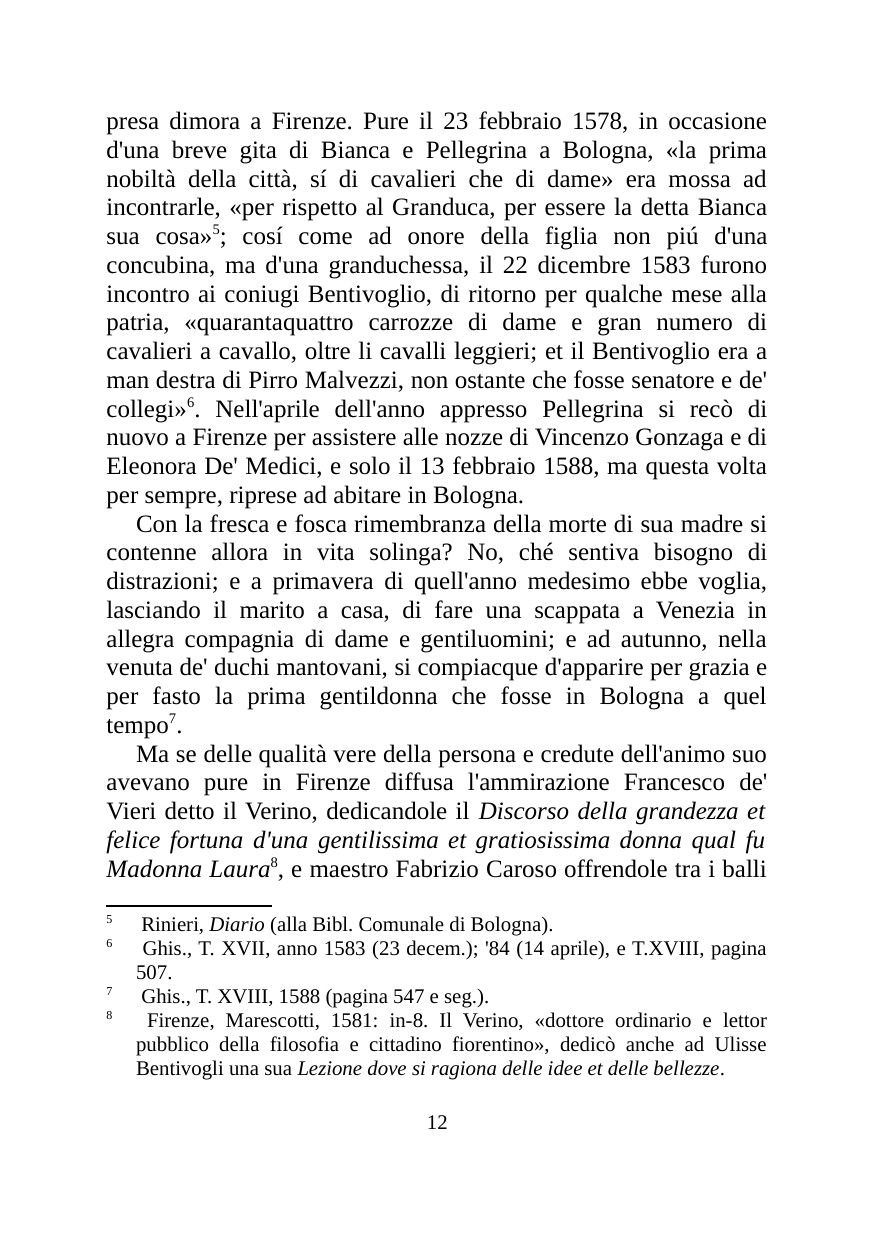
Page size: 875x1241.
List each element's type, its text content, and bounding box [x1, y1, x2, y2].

text Ghis., T. XVII, anno 1583 (23 decem.); '84 (14 aprile), e T.XVIII, pagina 507. [106, 936, 768, 984]
text Firenze, Marescotti, 1581: in-8. Il Verino, «dottore ordinario e lettor pubblico della filosofia e cittadino fiorentino», dedicò anche ad Ulisse Bentivogli una sua Lezione dove si ragiona delle idee et delle bellezze. [106, 1008, 768, 1080]
text Con la fresca e fosca rimembranza della morte di sua madre si contenne allora in vita solinga? No, ché sentiva bisogno di distrazioni; e a primavera di quell'anno medesimo ebbe voglia, lasciando il marito a casa, di fare una scappata a Venezia in allegra compagnia di dame e gentiluomini; e ad autunno, nella venuta de' duchi mantovani, si compiacque d'apparire per grazia e per fasto la prima gentildonna che fosse in Bologna a quel tempo. [106, 509, 768, 739]
text Rinieri, Diario (alla Bibl. Comunale di Bologna). [106, 912, 768, 936]
text presa dimora a Firenze. Pure il 23 febbraio 1578, in occasione d'una breve gita di Bianca e Pellegrina a Bologna, «la prima nobiltà della città, sí di cavalieri che di dame» era mossa ad incontrarle, «per rispetto al Granduca, per essere la detta Bianca sua cosa»; cosí come ad onore della figlia non piú d'una concubina, ma d'una granduchessa, il 22 dicembre 1583 furono incontro ai coniugi Bentivoglio, di ritorno per qualche mese alla patria, «quarantaquattro carrozze di dame e gran numero di cavalieri a cavallo, oltre li cavalli leggieri; et il Bentivoglio era a man destra di Pirro Malvezzi, non ostante che fosse senatore e de' collegi». Nell'aprile dell'anno appresso Pellegrina si recò di nuovo a Firenze per assistere alle nozze di Vincenzo Gonzaga e di Eleonora De' Medici, e solo il 13 febbraio 1588, ma questa volta per sempre, riprese ad abitare in Bologna. [106, 106, 768, 509]
text Ma se delle qualità vere della persona e credute dell'animo suo avevano pure in Firenze diffusa l'ammirazione Francesco de' Vieri detto il Verino, dedicandole il Discorso della grandezza et felice fortuna d'una gentilissima et gratiosissima donna qual fu Madonna Laura, e maestro Fabrizio Caroso offrendole tra i balli [106, 739, 768, 882]
text Ghis., T. XVIII, 1588 (pagina 547 e seg.). [106, 984, 768, 1008]
